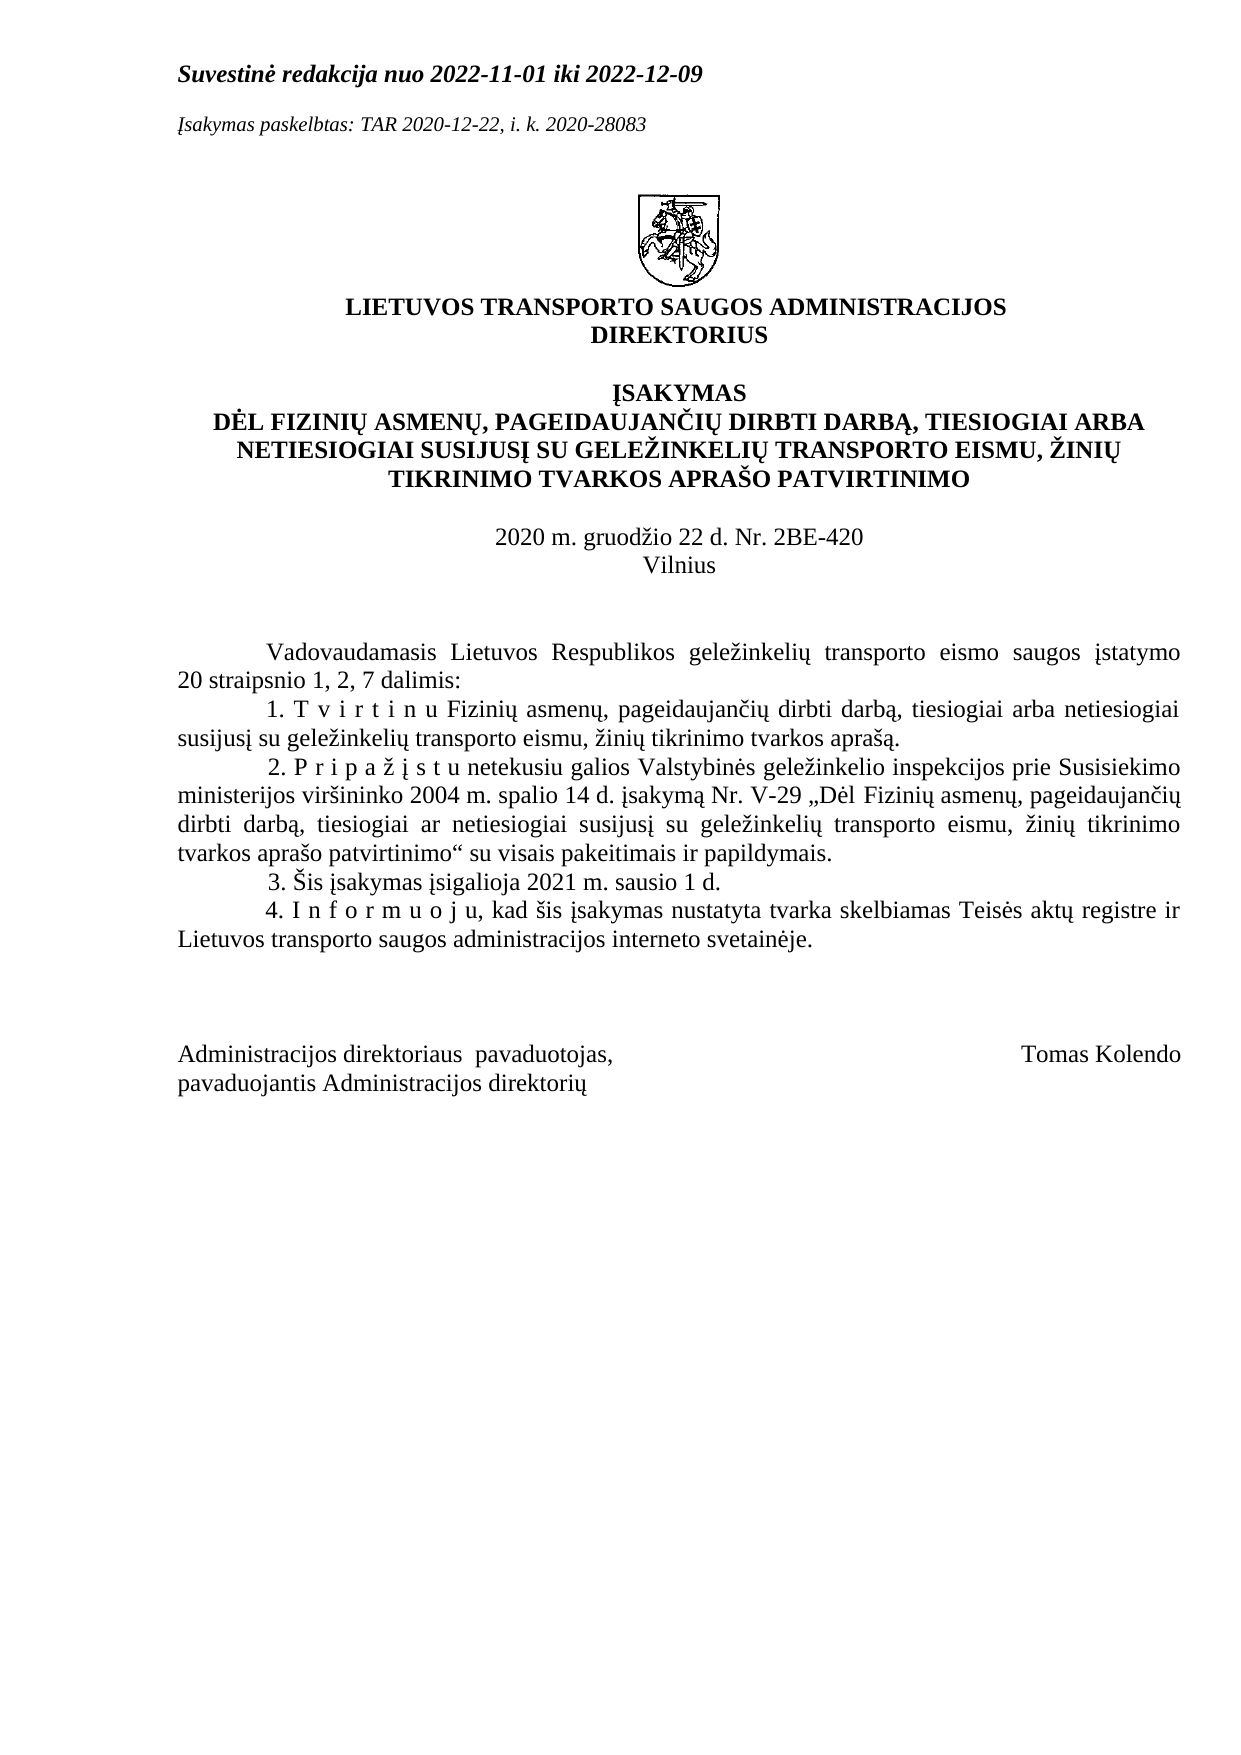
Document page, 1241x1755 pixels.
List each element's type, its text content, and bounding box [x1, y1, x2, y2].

text 2. P r i p a ž į s t u netekusiu galios Valstybinės geležinkelio inspekcijos prie Susisiekimo ministerijos viršininko 2004 m. spalio 14 d. įsakymą Nr. V-29 „Dėl Fizinių asmenų, pageidaujančių dirbti darbą, tiesiogiai ar netiesiogiai susijusį su geležinkelių transporto eismu, žinių tikrinimo tvarkos aprašo patvirtinimo“ su visais pakeitimais ir papildymais. [177, 752, 1181, 867]
text DIREKTORIUS [177, 321, 1181, 349]
text Administracijos direktoriaus pavaduotojas, Tomas Kolendo [177, 1039, 1181, 1068]
text LIETUVOS TRANSPORTO SAUGOS ADMINISTRACIJOS [177, 292, 1181, 321]
text Vadovaudamasis Lietuvos Respublikos geležinkelių transporto eismo saugos įstatymo 20 straipsnio 1, 2, 7 dalimis: [177, 637, 1181, 694]
text DĖL FIZINIŲ ASMENŲ, PAGEIDAUJANČIŲ DIRBTI DARBĄ, TIESIOGIAI ARba NETIESIOGIAI SUSIJUSĮ SU GELEŽINKELIŲ TRANSPORTO EISMU, žinių tikrinimo tvarkos aprašo PATVIRTINIMO [177, 407, 1181, 493]
text Įsakymas paskelbtas: TAR 2020-12-22, i. k. 2020-28083 [177, 112, 1181, 136]
text Įsakymas [177, 378, 1181, 407]
text 4. I n f o r m u o j u, kad šis įsakymas nustatyta tvarka skelbiamas Teisės aktų registre ir Lietuvos transporto saugos administracijos interneto svetainėje. [177, 896, 1181, 953]
text Suvestinė redakcija nuo 2022-11-01 iki 2022-12-09 [177, 59, 1181, 88]
text Vilnius [177, 551, 1181, 579]
text 3. Šis įsakymas įsigalioja 2021 m. sausio 1 d. [177, 867, 1181, 896]
text 2020 m. gruodžio 22 d. Nr. 2BE-420 [177, 522, 1181, 551]
text pavaduojantis Administracijos direktorių [177, 1068, 1181, 1097]
text 1. T v i r t i n u Fizinių asmenų, pageidaujančių dirbti darbą, tiesiogiai arba netiesiogiai susijusį su geležinkelių transporto eismu, žinių tikrinimo tvarkos aprašą. [177, 694, 1181, 752]
